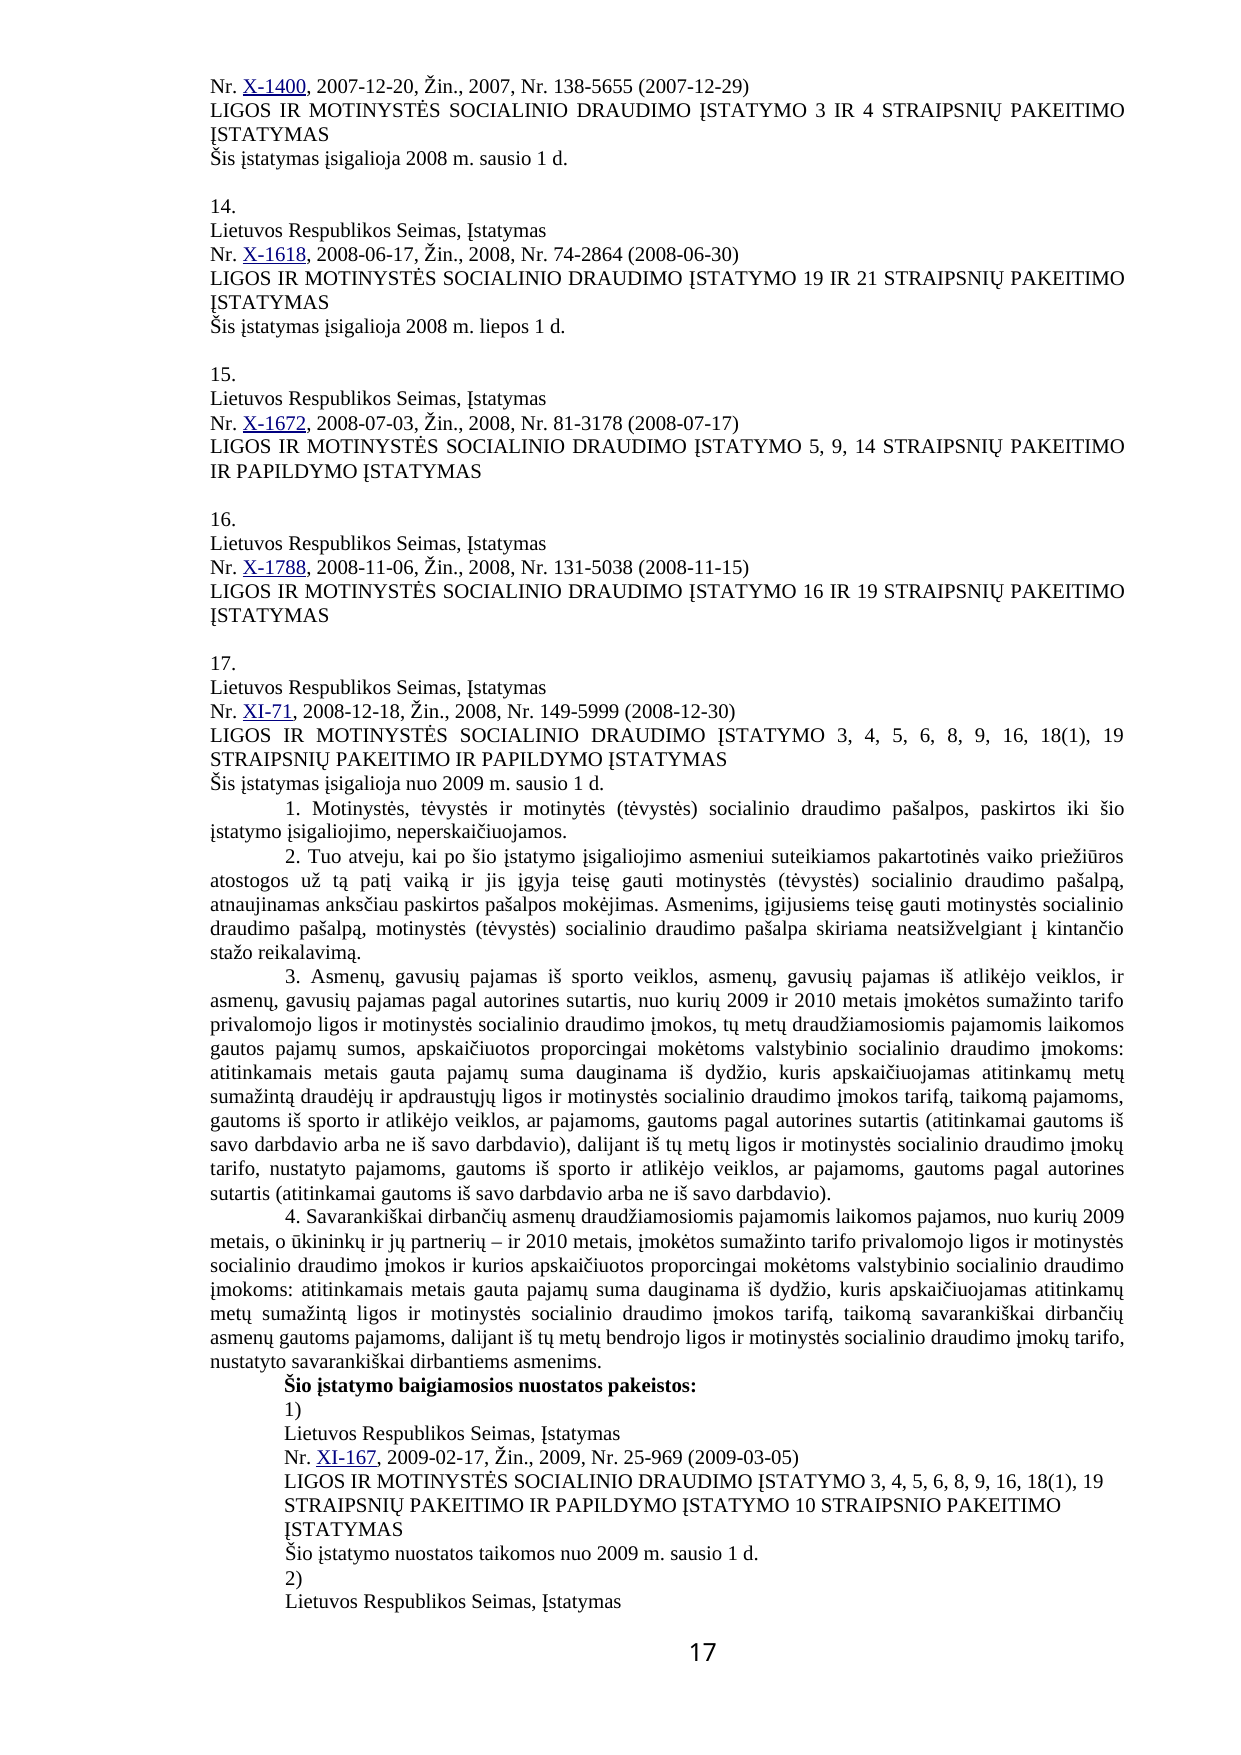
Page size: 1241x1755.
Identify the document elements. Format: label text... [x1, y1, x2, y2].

text 17. [210, 651, 1126, 675]
text Nr. X-1672, 2008-07-03, Žin., 2008, Nr. 81-3178 (2008-07-17) [210, 410, 1126, 434]
text Lietuvos Respublikos Seimas, Įstatymas [210, 1589, 1120, 1613]
text LIGOS IR MOTINYSTĖS SOCIALINIO DRAUDIMO ĮSTATYMO 16 IR 19 STRAIPSNIŲ PAKEITIMO ĮSTATYMAS [210, 579, 1126, 627]
text 2) [210, 1565, 1126, 1589]
text 3. Asmenų, gavusių pajamas iš sporto veiklos, asmenų, gavusių pajamas iš atlikėjo veiklos, ir asmenų, gavusių pajamas pagal autorines sutartis, nuo kurių 2009 ir 2010 metais įmokėtos sumažinto tarifo privalomojo ligos ir motinystės socialinio draudimo įmokos, tų metų draudžiamosiomis pajamomis laikomos gautos pajamų sumos, apskaičiuotos proporcingai mokėtoms valstybinio socialinio draudimo įmokoms: atitinkamais metais gauta pajamų suma dauginama iš dydžio, kuris apskaičiuojamas atitinkamų metų sumažintą draudėjų ir apdraustųjų ligos ir motinystės socialinio draudimo įmokos tarifą, taikomą pajamoms, gautoms iš sporto ir atlikėjo veiklos, ar pajamoms, gautoms pagal autorines sutartis (atitinkamai gautoms iš savo darbdavio arba ne iš savo darbdavio), dalijant iš tų metų ligos ir motinystės socialinio draudimo įmokų tarifo, nustatyto pajamoms, gautoms iš sporto ir atlikėjo veiklos, ar pajamoms, gautoms pagal autorines sutartis (atitinkamai gautoms iš savo darbdavio arba ne iš savo darbdavio). [210, 964, 1126, 1204]
text 1. Motinystės, tėvystės ir motinytės (tėvystės) socialinio draudimo pašalpos, paskirtos iki šio įstatymo įsigaliojimo, neperskaičiuojamos. [210, 795, 1126, 843]
text 1) [210, 1397, 1126, 1421]
text LIGOS IR MOTINYSTĖS SOCIALINIO DRAUDIMO ĮSTATYMO 3, 4, 5, 6, 8, 9, 16, 18(1), 19 STRAIPSNIŲ PAKEITIMO IR PAPILDYMO ĮSTATYMAS [210, 723, 1126, 771]
text 15. [210, 362, 1126, 386]
text Šio įstatymo baigiamosios nuostatos pakeistos: [210, 1373, 1126, 1397]
text 4. Savarankiškai dirbančių asmenų draudžiamosiomis pajamomis laikomos pajamos, nuo kurių 2009 metais, o ūkininkų ir jų partnerių – ir 2010 metais, įmokėtos sumažinto tarifo privalomojo ligos ir motinystės socialinio draudimo įmokos ir kurios apskaičiuotos proporcingai mokėtoms valstybinio socialinio draudimo įmokoms: atitinkamais metais gauta pajamų suma dauginama iš dydžio, kuris apskaičiuojamas atitinkamų metų sumažintą ligos ir motinystės socialinio draudimo įmokos tarifą, taikomą savarankiškai dirbančių asmenų gautoms pajamoms, dalijant iš tų metų bendrojo ligos ir motinystės socialinio draudimo įmokų tarifo, nustatyto savarankiškai dirbantiems asmenims. [210, 1204, 1126, 1373]
text 14. [210, 194, 1126, 218]
text Nr. X-1618, 2008-06-17, Žin., 2008, Nr. 74-2864 (2008-06-30) [210, 242, 1126, 266]
text Lietuvos Respublikos Seimas, Įstatymas [210, 386, 1126, 410]
text 2. Tuo atveju, kai po šio įstatymo įsigaliojimo asmeniui suteikiamos pakartotinės vaiko priežiūros atostogos už tą patį vaiką ir jis įgyja teisę gauti motinystės (tėvystės) socialinio draudimo pašalpą, atnaujinamas anksčiau paskirtos pašalpos mokėjimas. Asmenims, įgijusiems teisę gauti motinystės socialinio draudimo pašalpą, motinystės (tėvystės) socialinio draudimo pašalpa skiriama neatsižvelgiant į kintančio stažo reikalavimą. [210, 843, 1126, 964]
text Nr. XI-71, 2008-12-18, Žin., 2008, Nr. 149-5999 (2008-12-30) [210, 699, 1126, 723]
text Nr. X-1400, 2007-12-20, Žin., 2007, Nr. 138-5655 (2007-12-29) [210, 73, 1126, 98]
text Šis įstatymas įsigalioja 2008 m. sausio 1 d. [210, 146, 1126, 170]
text Šis įstatymas įsigalioja nuo 2009 m. sausio 1 d. [210, 771, 1126, 795]
text Lietuvos Respublikos Seimas, Įstatymas [210, 675, 1126, 699]
text Lietuvos Respublikos Seimas, Įstatymas [210, 531, 1126, 555]
text LIGOS IR MOTINYSTĖS SOCIALINIO DRAUDIMO ĮSTATYMO 3, 4, 5, 6, 8, 9, 16, 18(1), 19 STRAIPSNIŲ PAKEITIMO IR PAPILDYMO ĮSTATYMO 10 STRAIPSNIO PAKEITIMO ĮSTATYMAS [284, 1469, 1126, 1541]
text Nr. XI-167, 2009-02-17, Žin., 2009, Nr. 25-969 (2009-03-05) [210, 1445, 1126, 1469]
text LIGOS IR MOTINYSTĖS SOCIALINIO DRAUDIMO ĮSTATYMO 19 IR 21 STRAIPSNIŲ PAKEITIMO ĮSTATYMAS [210, 266, 1126, 314]
text Lietuvos Respublikos Seimas, Įstatymas [210, 1421, 1126, 1445]
text Šis įstatymas įsigalioja 2008 m. liepos 1 d. [210, 314, 1126, 338]
text LIGOS IR MOTINYSTĖS SOCIALINIO DRAUDIMO ĮSTATYMO 3 IR 4 STRAIPSNIŲ PAKEITIMO ĮSTATYMAS [210, 98, 1126, 146]
text Lietuvos Respublikos Seimas, Įstatymas [210, 218, 1126, 242]
text Nr. X-1788, 2008-11-06, Žin., 2008, Nr. 131-5038 (2008-11-15) [210, 555, 1126, 579]
text LIGOS IR MOTINYSTĖS SOCIALINIO DRAUDIMO ĮSTATYMO 5, 9, 14 STRAIPSNIŲ PAKEITIMO IR PAPILDYMO ĮSTATYMAS [210, 434, 1126, 483]
text Šio įstatymo nuostatos taikomos nuo 2009 m. sausio 1 d. [210, 1541, 1126, 1565]
text 16. [210, 507, 1126, 531]
